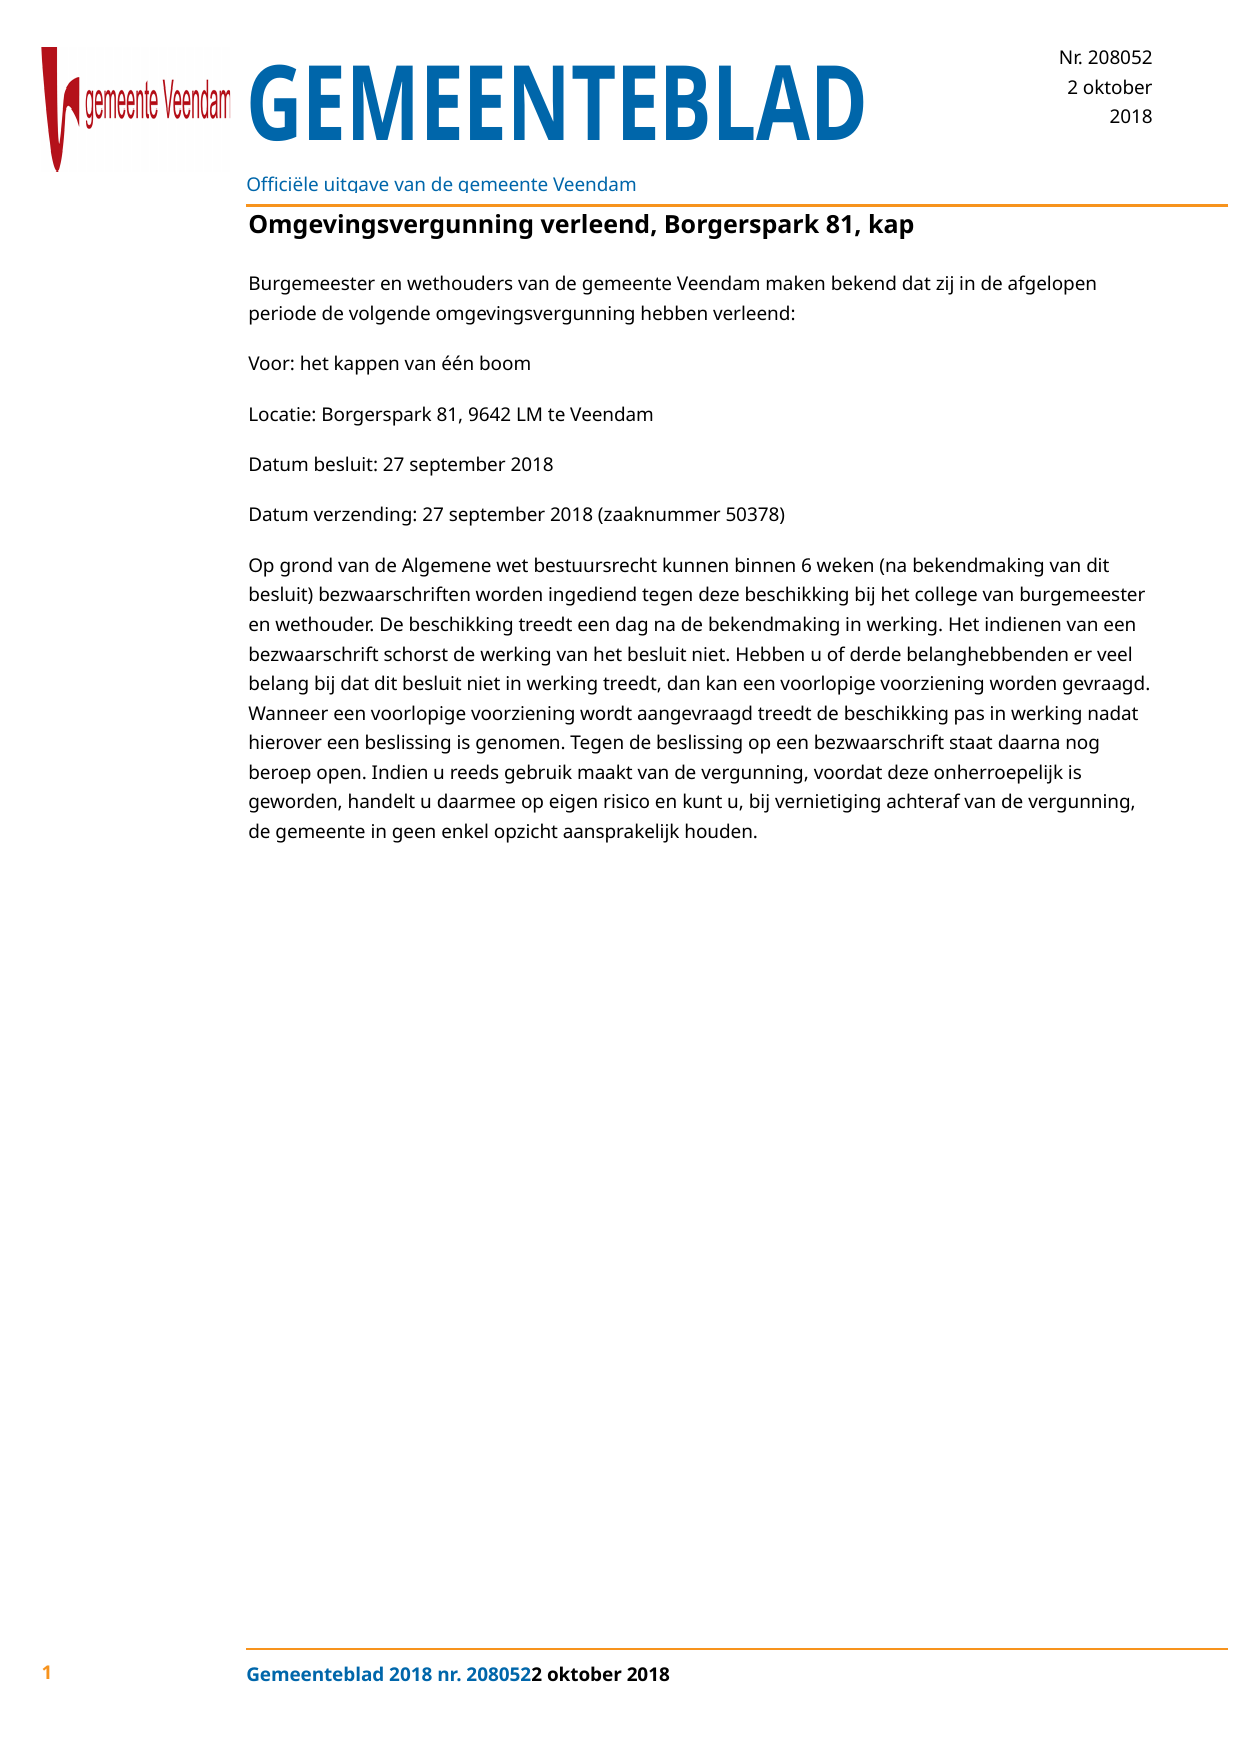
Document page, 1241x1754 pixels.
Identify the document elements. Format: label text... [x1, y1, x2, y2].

picture [41, 47, 231, 172]
text Voor: het kappen van één boom [248, 350, 1152, 376]
text Op grond van de Algemene wet bestuursrecht kunnen binnen 6 weken (na bekendmaking van dit besluit) bezwaarschriften worden ingediend tegen deze beschikking bij het college van burgemeester en wethouder. De beschikking treedt een dag na de bekendmaking in werking. Het indienen van een bezwaarschrift schorst de werking van het besluit niet. Hebben u of derde belanghebbenden er veel belang bij dat dit besluit niet in werking treedt, dan kan een voorlopige voorziening worden gevraagd. Wanneer een voorlopige voorziening wordt aangevraagd treedt de beschikking pas in werking nadat hierover een beslissing is genomen. Tegen de beslissing op een bezwaarschrift staat daarna nog beroep open. Indien u reeds gebruik maakt van de vergunning, voordat deze onherroepelijk is geworden, handelt u daarmee op eigen risico en kunt u, bij vernietiging achteraf van de vergunning, de gemeente in geen enkel opzicht aansprakelijk houden. [248, 552, 1152, 844]
text Datum verzending: 27 september 2018 (zaaknummer 50378) [248, 502, 1152, 527]
text Locatie: Borgerspark 81, 9642 LM te Veendam [248, 401, 1152, 426]
text Datum besluit: 27 september 2018 [248, 451, 1152, 477]
text Burgemeester en wethouders van de gemeente Veendam maken bekend dat zij in de afgelopen periode de volgende omgevingsvergunning hebben verleend: [248, 270, 1152, 326]
text Omgevingsvergunning verleend, Borgerspark 81, kap [248, 207, 1152, 241]
